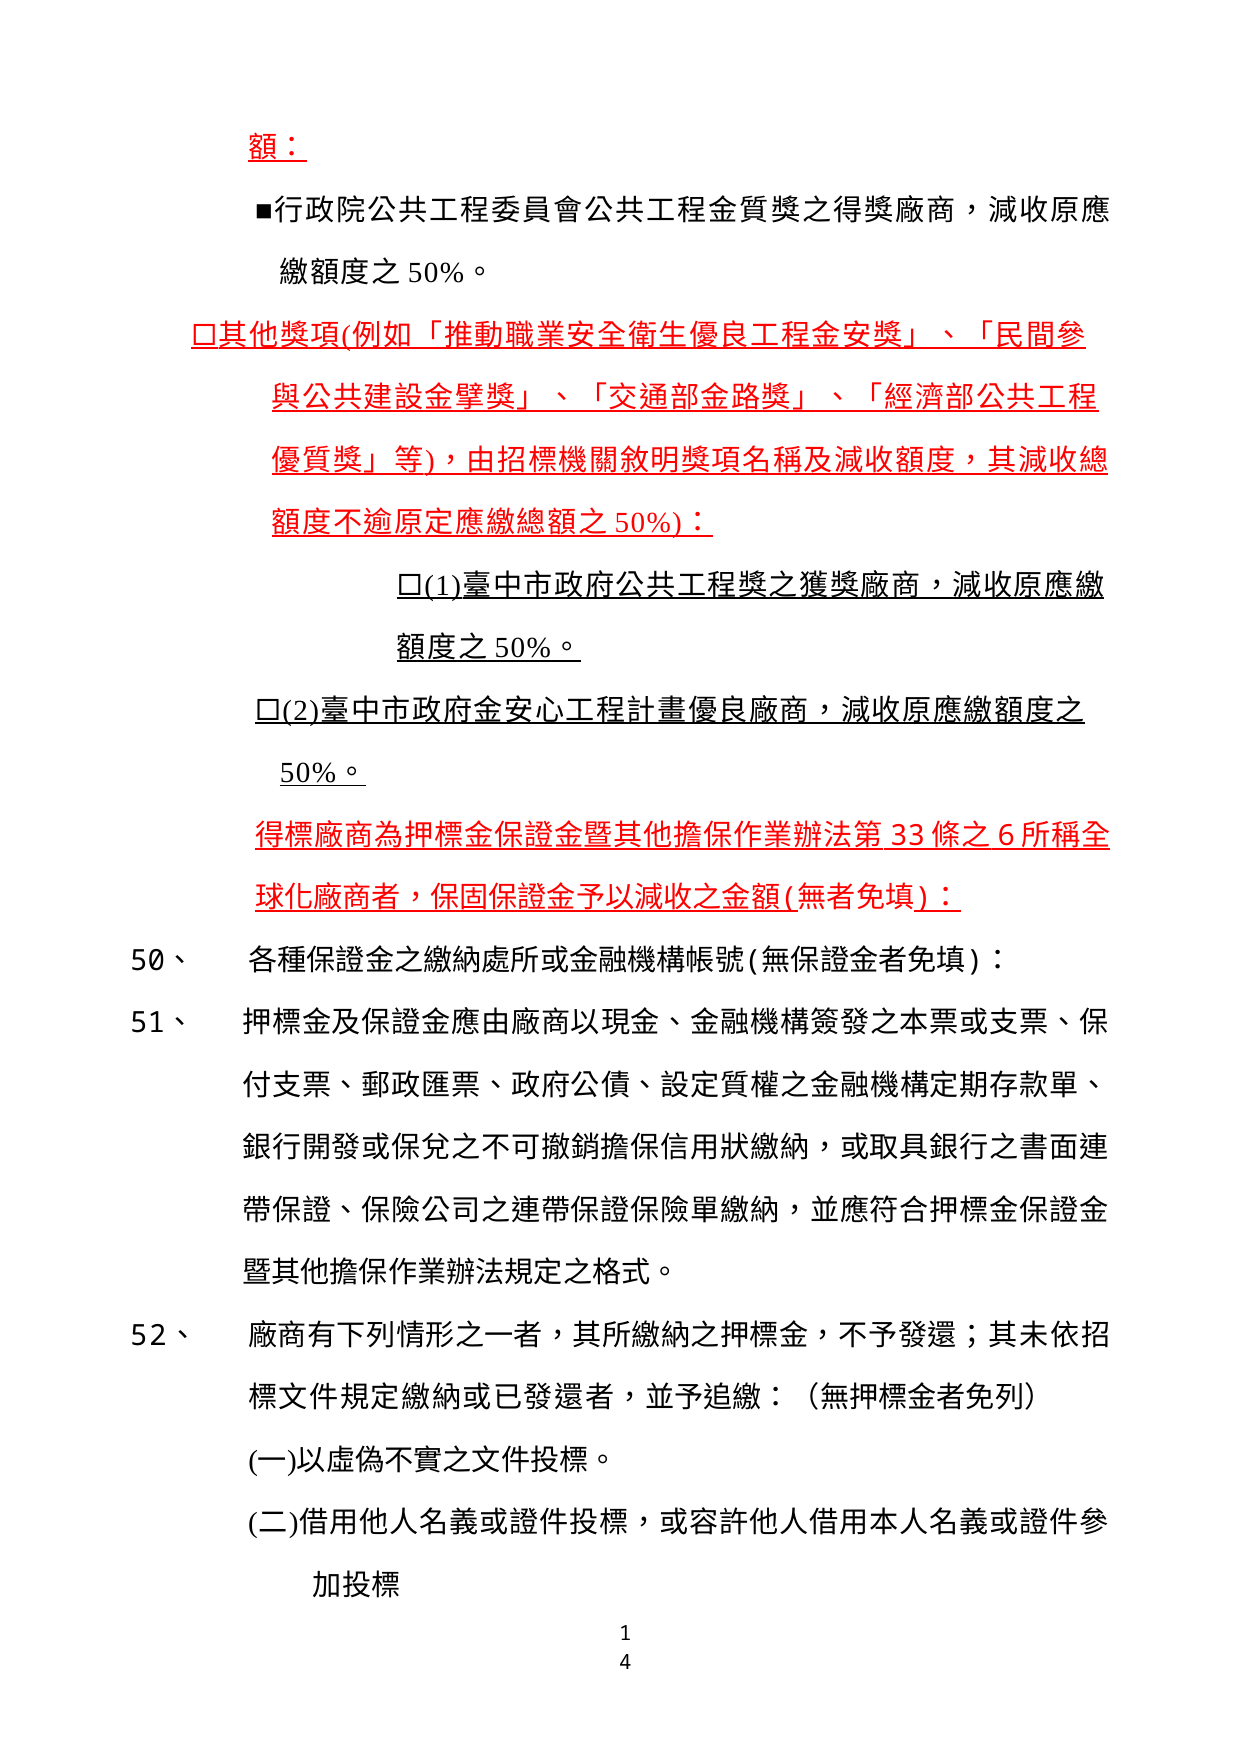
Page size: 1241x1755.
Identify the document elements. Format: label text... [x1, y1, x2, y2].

text (一)以虛偽不實之文件投標。 [248, 1416, 1110, 1478]
text (1)臺中市政府公共工程獎之獲獎廠商，減收原應繳額度之50%。 [397, 541, 1110, 666]
list 押標金及保證金應由廠商以現金、金融機構簽發之本票或支票、保付支票、郵政匯票、政府公債、設定質權之金融機構定期存款單、銀行開發或保兌之不可撤銷擔保信用狀繳納，或取具銀行之書面連帶保證、保險公司之連帶保證保險單繳納，並應符合押標金保證金暨其他擔保作業辦法規定之格式。 [130, 978, 1110, 1291]
text (二)借用他人名義或證件投標，或容許他人借用本人名義或證件參加投標 [248, 1478, 1110, 1603]
text 其他獎項(例如「推動職業安全衛生優良工程金安獎」、「民間參與公共建設金擘獎」、「交通部金路獎」、「經濟部公共工程優質獎」等)，由招標機關敘明獎項名稱及減收額度，其減收總額度不逾原定應繳總額之50%)： [130, 291, 1110, 541]
list 得標廠商為押標金保證金暨其他擔保作業辦法第33條之5第2項所稱優良廠商者(公開於政府電子採購網https://web.pcc.gov.tw/查詢服務/廠商相關/優良廠商名單/有效名單列表)，保固保證金予以減收金額： [130, 103, 1110, 166]
text ■行政院公共工程委員會公共工程金質獎之得獎廠商，減收原應繳額度之50%。 [255, 166, 1110, 291]
text 得標廠商為押標金保證金暨其他擔保作業辦法第33條之6所稱全球化廠商者，保固保證金予以減收之金額(無者免填)： [255, 791, 1110, 916]
list 廠商有下列情形之一者，其所繳納之押標金，不予發還；其未依招標文件規定繳納或已發還者，並予追繳：（無押標金者免列） [130, 1291, 1110, 1416]
list 各種保證金之繳納處所或金融機構帳號(無保證金者免填)： [130, 916, 1110, 978]
text (2)臺中市政府金安心工程計畫優良廠商，減收原應繳額度之50%。 [255, 666, 1110, 791]
